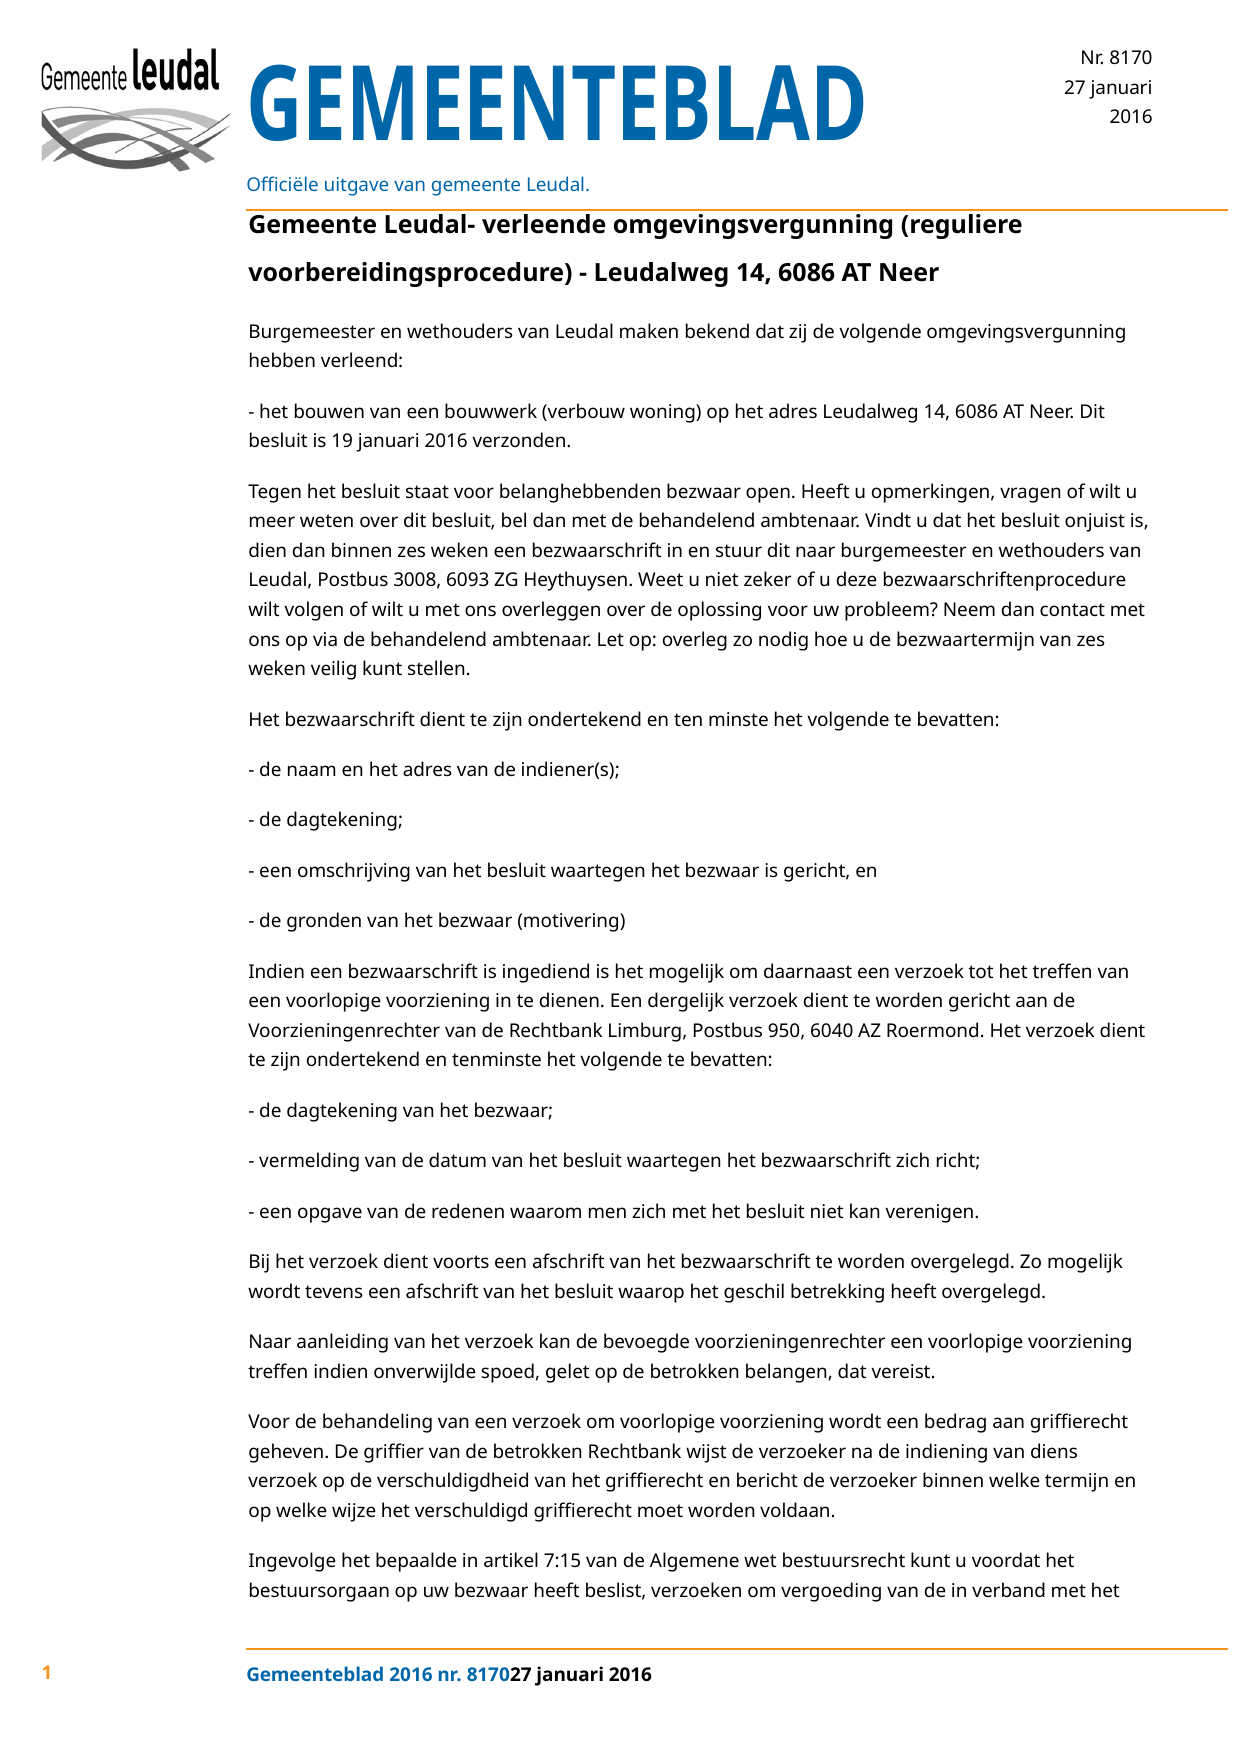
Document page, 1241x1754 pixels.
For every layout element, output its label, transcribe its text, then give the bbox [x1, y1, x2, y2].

picture [41, 47, 231, 172]
text Burgemeester en wethouders van Leudal maken bekend dat zij de volgende omgevingsvergunning hebben verleend: [248, 318, 1152, 373]
text Ingevolge het bepaalde in artikel 7:15 van de Algemene wet bestuursrecht kunt u voordat het bestuursorgaan op uw bezwaar heeft beslist, verzoeken om vergoeding van de in verband met het [248, 1547, 1152, 1603]
text - het bouwen van een bouwwerk (verbouw woning) op het adres Leudalweg 14, 6086 AT Neer. Dit besluit is 19 januari 2016 verzonden. [248, 398, 1152, 453]
text Gemeente Leudal- verleende omgevingsvergunning (reguliere voorbereidingsprocedure) - Leudalweg 14, 6086 AT Neer [248, 211, 1152, 288]
text Indien een bezwaarschrift is ingediend is het mogelijk om daarnaast een verzoek tot het treffen van een voorlopige voorziening in te dienen. Een dergelijk verzoek dient te worden gericht aan de Voorzieningenrechter van de Rechtbank Limburg, Postbus 950, 6040 AZ Roermond. Het verzoek dient te zijn ondertekend en tenminste het volgende te bevatten: [248, 958, 1152, 1072]
text - vermelding van de datum van het besluit waartegen het bezwaarschrift zich richt; [248, 1147, 1152, 1173]
text - de dagtekening; [248, 807, 1152, 832]
text - een opgave van de redenen waarom men zich met het besluit niet kan verenigen. [248, 1198, 1152, 1224]
text Het bezwaarschrift dient te zijn ondertekend en ten minste het volgende te bevatten: [248, 706, 1152, 732]
text - de naam en het adres van de indiener(s); [248, 756, 1152, 782]
text Tegen het besluit staat voor belanghebbenden bezwaar open. Heeft u opmerkingen, vragen of wilt u meer weten over dit besluit, bel dan met de behandelend ambtenaar. Vindt u dat het besluit onjuist is, dien dan binnen zes weken een bezwaarschrift in en stuur dit naar burgemeester en wethouders van Leudal, Postbus 3008, 6093 ZG Heythuysen. Weet u niet zeker of u deze bezwaarschriftenprocedure wilt volgen of wilt u met ons overleggen over de oplossing voor uw probleem? Neem dan contact met ons op via de behandelend ambtenaar. Let op: overleg zo nodig hoe u de bezwaartermijn van zes weken veilig kunt stellen. [248, 478, 1152, 681]
text - een omschrijving van het besluit waartegen het bezwaar is gericht, en [248, 857, 1152, 883]
text - de dagtekening van het bezwaar; [248, 1097, 1152, 1123]
text Naar aanleiding van het verzoek kan de bevoegde voorzieningenrechter een voorlopige voorziening treffen indien onverwijlde spoed, gelet op de betrokken belangen, dat vereist. [248, 1328, 1152, 1384]
text - de gronden van het bezwaar (motivering) [248, 907, 1152, 933]
text Voor de behandeling van een verzoek om voorlopige voorziening wordt een bedrag aan griffierecht geheven. De griffier van de betrokken Rechtbank wijst de verzoeker na de indiening van diens verzoek op de verschuldigdheid van het griffierecht en bericht de verzoeker binnen welke termijn en op welke wijze het verschuldigd griffierecht moet worden voldaan. [248, 1408, 1152, 1523]
text Bij het verzoek dient voorts een afschrift van het bezwaarschrift te worden overgelegd. Zo mogelijk wordt tevens een afschrift van het besluit waarop het geschil betrekking heeft overgelegd. [248, 1248, 1152, 1304]
